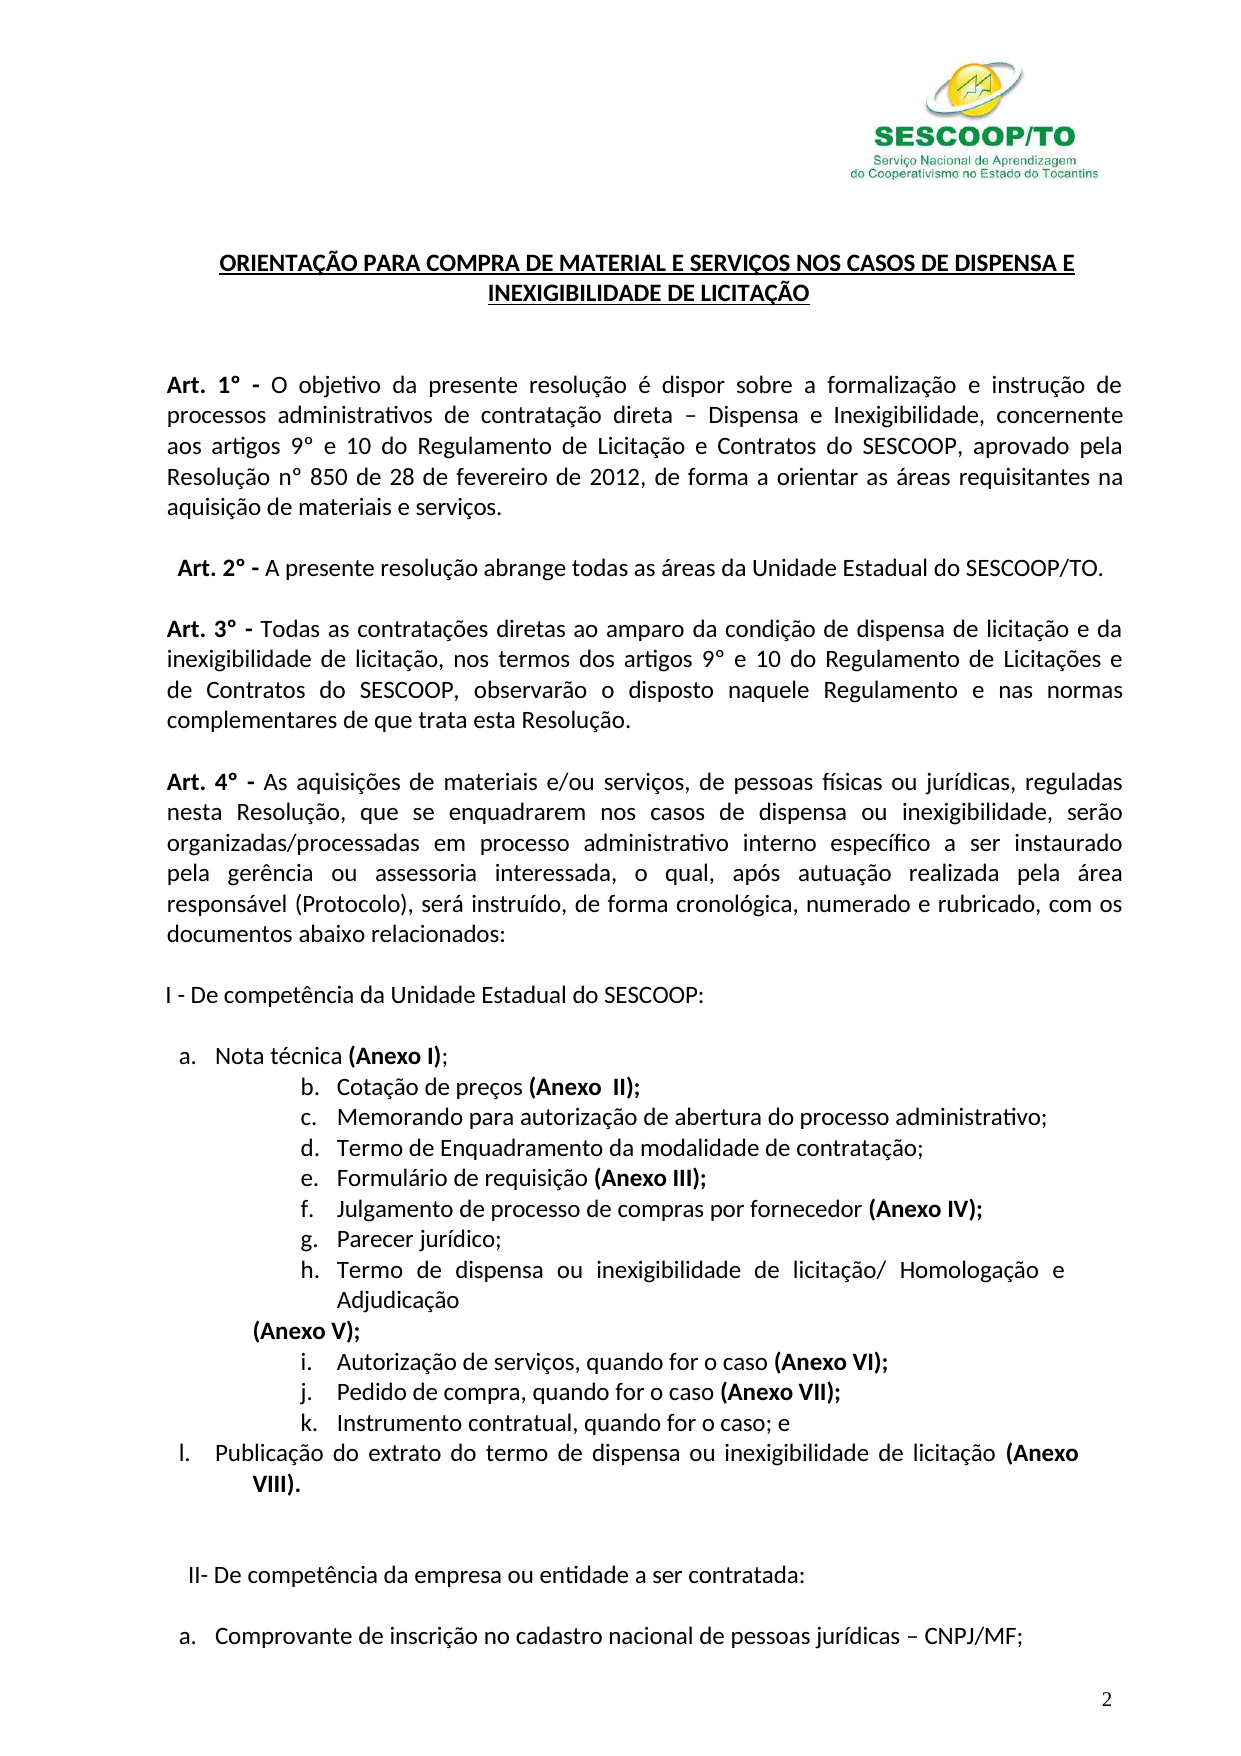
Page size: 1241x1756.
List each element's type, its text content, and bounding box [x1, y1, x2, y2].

list Pedido de compra, quando for o caso (Anexo VII); [300, 1376, 1134, 1407]
list - De competência da empresa ou entidade a ser contratada: [188, 1559, 1134, 1590]
list Comprovante de inscrição no cadastro nacional de pessoas jurídicas – CNPJ/MF; [178, 1621, 1134, 1651]
list Memorando para autorização de abertura do processo administrativo; [300, 1101, 1134, 1132]
text Art. 1º - O objetivo da presente resolução é dispor sobre a formalização e instrução de processos administrativos de contratação direta – Dispensa e Inexigibilidade, concernente aos artigos 9º e 10 do Regulamento de Licitação e Contratos do SESCOOP, aprovado pela Resolução nº 850 de 28 de fevereiro de 2012, de forma a orientar as áreas requisitantes na aquisição de materiais e serviços. [167, 369, 1123, 522]
text Art. 4º - As aquisições de materiais e/ou serviços, de pessoas físicas ou jurídicas, reguladas nesta Resolução, que se enquadrarem nos casos de dispensa ou inexigibilidade, serão organizadas/processadas em processo administrativo interno específico a ser instaurado pela gerência ou assessoria interessada, o qual, após autuação realizada pela área responsável (Protocolo), será instruído, de forma cronológica, numerado e rubricado, com os documentos abaixo relacionados: [167, 766, 1123, 949]
text Art. 2º - A presente resolução abrange todas as áreas da Unidade Estadual do SESCOOP/TO. [177, 552, 1134, 583]
subtitle (Anexo V); [252, 1315, 1134, 1346]
list Publicação do extrato do termo de dispensa ou inexigibilidade de licitação (Anexo VIII). [178, 1437, 1122, 1498]
list Autorização de serviços, quando for o caso (Anexo VI); [300, 1346, 1134, 1376]
list Termo de Enquadramento da modalidade de contratação; [300, 1132, 1134, 1162]
list Julgamento de processo de compras por fornecedor (Anexo IV); [300, 1193, 1134, 1223]
list - De competência da Unidade Estadual do SESCOOP: [165, 979, 1134, 1010]
subtitle ORIENTAÇÃO PARA COMPRA DE MATERIAL E SERVIÇOS NOS CASOS DE DISPENSA E INEXIGIBILIDADE DE LICITAÇÃO [219, 247, 1122, 308]
list Instrumento contratual, quando for o caso; e [300, 1407, 1134, 1437]
list Nota técnica (Anexo I); [178, 1040, 1134, 1071]
list Parecer jurídico; [300, 1223, 1134, 1254]
text Art. 3º - Todas as contratações diretas ao amparo da condição de dispensa de licitação e da inexigibilidade de licitação, nos termos dos artigos 9º e 10 do Regulamento de Licitações e de Contratos do SESCOOP, observarão o disposto naquele Regulamento e nas normas complementares de que trata esta Resolução. [167, 613, 1123, 735]
list Termo de dispensa ou inexigibilidade de licitação/ Homologação e Adjudicação [300, 1254, 1134, 1315]
list Formulário de requisição (Anexo III); [300, 1162, 1134, 1193]
list Cotação de preços (Anexo II); [300, 1071, 1134, 1101]
